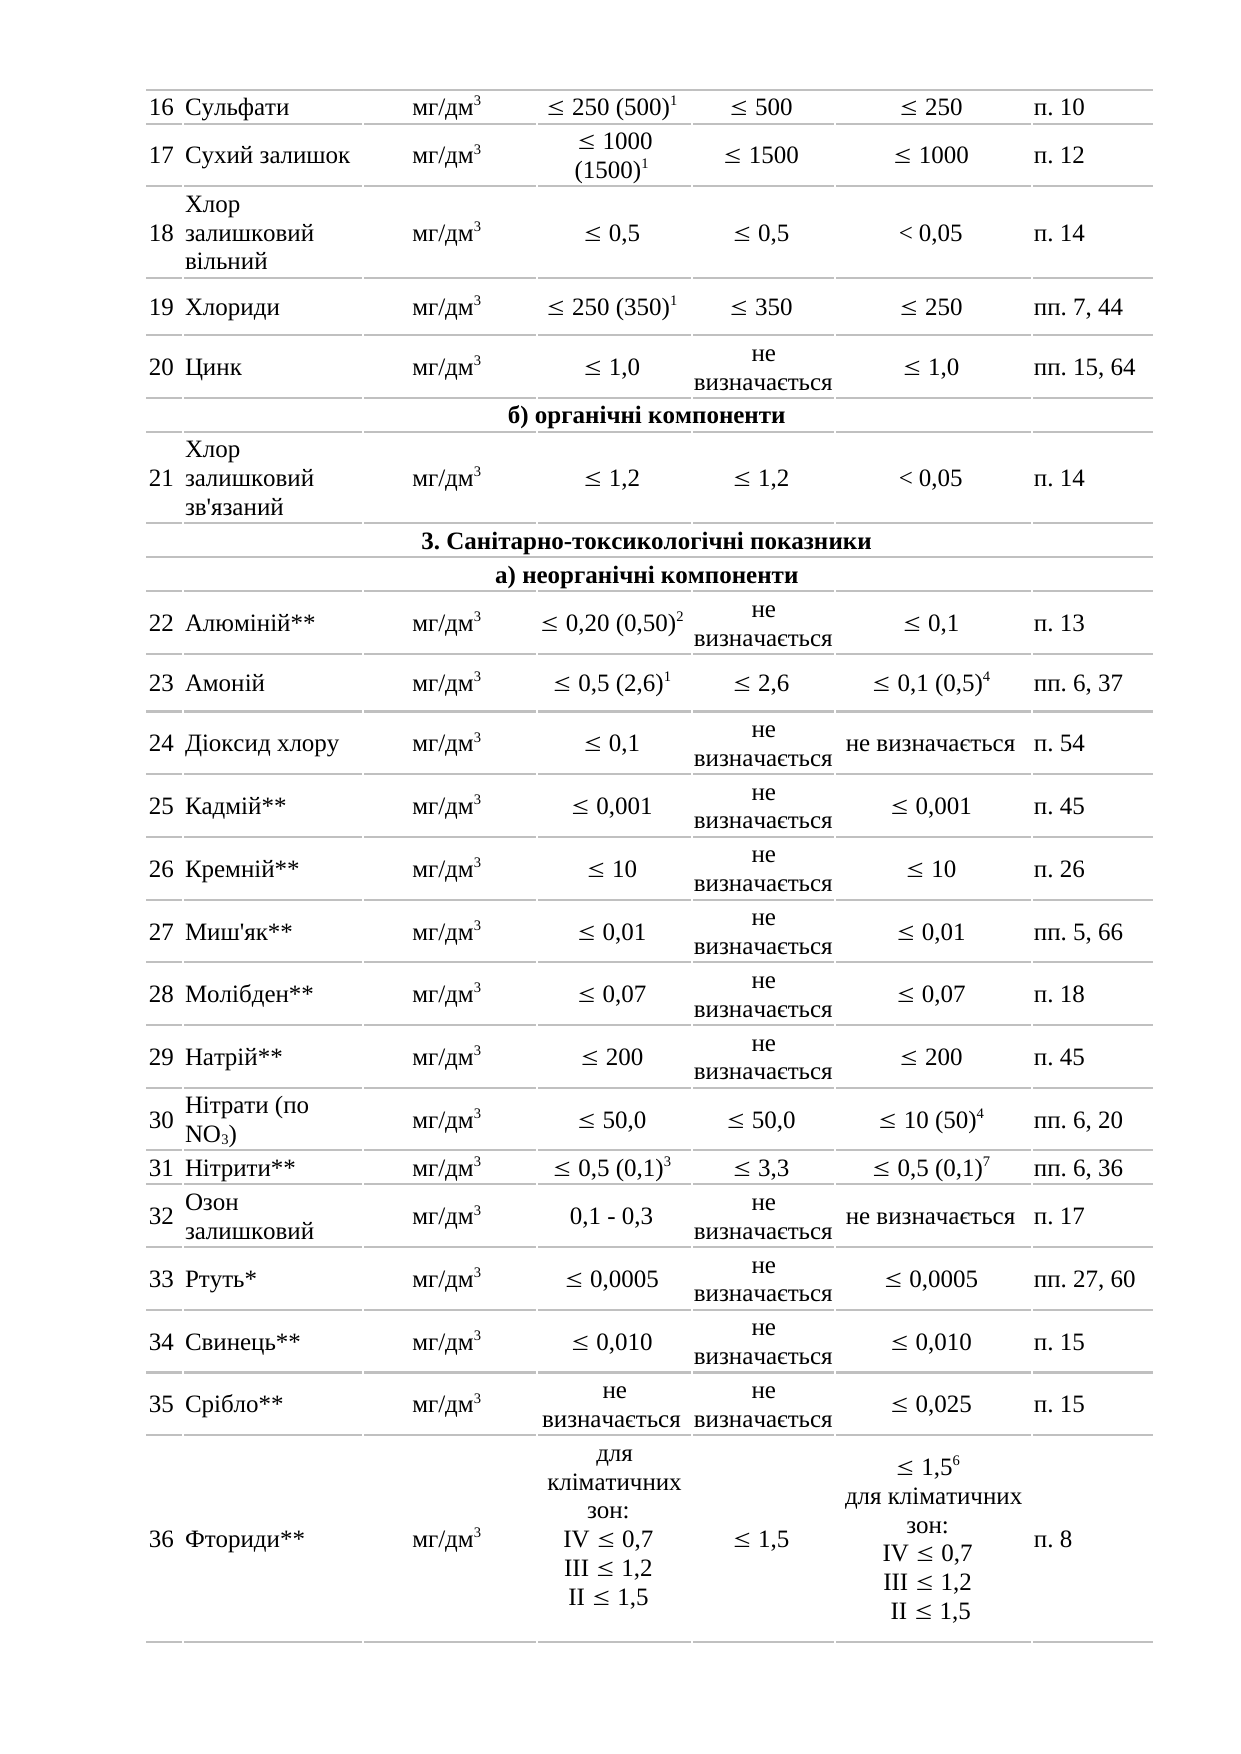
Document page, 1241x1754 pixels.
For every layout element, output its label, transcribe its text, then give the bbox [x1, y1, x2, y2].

table_cell 3. Санітарно-токсикологічні показники [146, 524, 1153, 556]
table_cell не визначається [693, 838, 834, 898]
table_cell мг/дм3 [364, 1311, 536, 1371]
table_cell  50,0 [693, 1089, 834, 1149]
table_cell  1,2 [693, 433, 834, 522]
table_cell  10 [538, 838, 691, 898]
table_cell мг/дм3 [364, 592, 536, 653]
table_cell  250 (350)1 [538, 279, 691, 334]
table_cell не визначається [693, 592, 834, 653]
table_cell  250 [836, 279, 1031, 334]
table_cell не визначається [836, 713, 1031, 773]
table_cell  0,07 [538, 963, 691, 1024]
table_cell мг/дм3 [364, 187, 536, 277]
table_cell п. 45 [1033, 775, 1153, 836]
table_cell п. 15 [1033, 1374, 1153, 1434]
table_cell Нітрати (по NO3) [184, 1089, 362, 1149]
table_cell 0,1 - 0,3 [538, 1185, 691, 1246]
table_cell  0,001 [538, 775, 691, 836]
table_cell не визначається [693, 963, 834, 1024]
table_cell а) неорганічні компоненти [146, 558, 1153, 590]
table_cell  0,5 (2,6)1 [538, 655, 691, 710]
table_cell 30 [146, 1089, 182, 1149]
table_cell  0,5 [538, 187, 691, 277]
table_cell Хлор залишковий вільний [184, 187, 362, 277]
table_cell 16 [146, 91, 182, 122]
table_cell 27 [146, 901, 182, 961]
table_cell  350 [693, 279, 834, 334]
table_cell  0,010 [836, 1311, 1031, 1371]
table_cell мг/дм3 [364, 91, 536, 122]
table_cell мг/дм3 [364, 655, 536, 710]
table_cell пп. 6, 37 [1033, 655, 1153, 710]
table_cell п. 45 [1033, 1026, 1153, 1087]
table_cell мг/дм3 [364, 1151, 536, 1183]
table_cell не визначається [693, 1185, 834, 1246]
table_cell мг/дм3 [364, 901, 536, 961]
table_cell Фториди** [184, 1436, 362, 1641]
table_cell Свинець** [184, 1311, 362, 1371]
table_cell пп. 5, 66 [1033, 901, 1153, 961]
table_cell п. 54 [1033, 713, 1153, 773]
table_cell Миш'як** [184, 901, 362, 961]
table_cell < 0,05 [836, 433, 1031, 522]
table_cell  0,010 [538, 1311, 691, 1371]
table_cell пп. 27, 60 [1033, 1248, 1153, 1309]
table_cell Сухий залишок [184, 125, 362, 185]
table_cell п. 17 [1033, 1185, 1153, 1246]
table_cell  0,1 [538, 713, 691, 773]
table_cell не визначається [693, 336, 834, 397]
table_cell  200 [538, 1026, 691, 1087]
table_cell мг/дм3 [364, 1436, 536, 1641]
table_cell не визначається [693, 901, 834, 961]
table_cell Кадмій** [184, 775, 362, 836]
table_cell  0,20 (0,50)2 [538, 592, 691, 653]
table_cell не визначається [693, 1248, 834, 1309]
table_cell  0,5 [693, 187, 834, 277]
table_cell мг/дм3 [364, 125, 536, 185]
table_cell Нітрити** [184, 1151, 362, 1183]
table_cell 24 [146, 713, 182, 773]
table_cell 29 [146, 1026, 182, 1087]
table_cell 23 [146, 655, 182, 710]
table_cell п. 15 [1033, 1311, 1153, 1371]
table_cell 22 [146, 592, 182, 653]
table_cell  50,0 [538, 1089, 691, 1149]
table_cell п. 26 [1033, 838, 1153, 898]
table_cell  1,5 [693, 1436, 834, 1641]
table_cell не визначається [693, 1374, 834, 1434]
table_cell мг/дм3 [364, 1089, 536, 1149]
table_cell 32 [146, 1185, 182, 1246]
table_cell  0,5 (0,1)3 [538, 1151, 691, 1183]
table_cell Срібло** [184, 1374, 362, 1434]
table_cell  1000 (1500)1 [538, 125, 691, 185]
table_cell мг/дм3 [364, 713, 536, 773]
table_cell 25 [146, 775, 182, 836]
table_cell  0,0005 [538, 1248, 691, 1309]
table_cell Хлориди [184, 279, 362, 334]
table_cell 26 [146, 838, 182, 898]
table_cell п. 12 [1033, 125, 1153, 185]
table_cell мг/дм3 [364, 1026, 536, 1087]
table_cell мг/дм3 [364, 963, 536, 1024]
table_cell п. 18 [1033, 963, 1153, 1024]
table_cell п. 14 [1033, 187, 1153, 277]
table_cell Амоній [184, 655, 362, 710]
table_cell пп. 7, 44 [1033, 279, 1153, 334]
table_cell  1,0 [836, 336, 1031, 397]
table_cell 35 [146, 1374, 182, 1434]
table_cell  1,56 для кліматичних зон: IV  0,7 III  1,2 II  1,5 [836, 1436, 1031, 1641]
table_cell 17 [146, 125, 182, 185]
table_cell мг/дм3 [364, 1185, 536, 1246]
table_cell  0,01 [836, 901, 1031, 961]
table_cell Сульфати [184, 91, 362, 122]
table_cell  0,025 [836, 1374, 1031, 1434]
table_cell 33 [146, 1248, 182, 1309]
table_cell  0,01 [538, 901, 691, 961]
table_cell не визначається [538, 1374, 691, 1434]
table_cell 18 [146, 187, 182, 277]
table_cell не визначається [693, 1026, 834, 1087]
table_cell 34 [146, 1311, 182, 1371]
table_cell  250 [836, 91, 1031, 122]
table_cell п. 8 [1033, 1436, 1153, 1641]
table_cell  200 [836, 1026, 1031, 1087]
table_cell 21 [146, 433, 182, 522]
table_cell  1500 [693, 125, 834, 185]
table_cell  3,3 [693, 1151, 834, 1183]
table_cell  2,6 [693, 655, 834, 710]
table_cell  10 (50)4 [836, 1089, 1031, 1149]
table_cell  10 [836, 838, 1031, 898]
table_cell  1,0 [538, 336, 691, 397]
table_cell пп. 6, 36 [1033, 1151, 1153, 1183]
table_cell не визначається [836, 1185, 1031, 1246]
table_cell Хлор залишковий зв'язаний [184, 433, 362, 522]
table_cell  0,001 [836, 775, 1031, 836]
table_cell п. 13 [1033, 592, 1153, 653]
table_cell мг/дм3 [364, 775, 536, 836]
table_cell 31 [146, 1151, 182, 1183]
table_cell п. 10 [1033, 91, 1153, 122]
table_cell мг/дм3 [364, 279, 536, 334]
table_cell мг/дм3 [364, 1248, 536, 1309]
table_cell пп. 6, 20 [1033, 1089, 1153, 1149]
table_cell  1,2 [538, 433, 691, 522]
table_cell  0,1 [836, 592, 1031, 653]
table_cell мг/дм3 [364, 336, 536, 397]
table_cell 19 [146, 279, 182, 334]
table_cell  0,0005 [836, 1248, 1031, 1309]
table_cell  250 (500)1 [538, 91, 691, 122]
table_cell Натрій** [184, 1026, 362, 1087]
table_cell  500 [693, 91, 834, 122]
table_cell п. 14 [1033, 433, 1153, 522]
table_cell  0,5 (0,1)7 [836, 1151, 1031, 1183]
table_cell б) органічні компоненти [146, 399, 1153, 431]
table_cell Кремній** [184, 838, 362, 898]
table_cell  1000 [836, 125, 1031, 185]
table_cell  0,1 (0,5)4 [836, 655, 1031, 710]
table_cell Діоксид хлору [184, 713, 362, 773]
table_cell Алюміній** [184, 592, 362, 653]
table_cell  0,07 [836, 963, 1031, 1024]
table_cell мг/дм3 [364, 838, 536, 898]
table_cell 36 [146, 1436, 182, 1641]
table_cell Молібден** [184, 963, 362, 1024]
table_cell Озон залишковий [184, 1185, 362, 1246]
table_cell 20 [146, 336, 182, 397]
table_cell не визначається [693, 1311, 834, 1371]
table_cell Цинк [184, 336, 362, 397]
table_cell 28 [146, 963, 182, 1024]
table_cell для кліматичних зон: IV  0,7 III  1,2 II  1,5 [538, 1436, 691, 1641]
table_cell не визначається [693, 775, 834, 836]
table_cell < 0,05 [836, 187, 1031, 277]
table_cell мг/дм3 [364, 433, 536, 522]
table_cell не визначається [693, 713, 834, 773]
table_cell Ртуть* [184, 1248, 362, 1309]
table_cell мг/дм3 [364, 1374, 536, 1434]
table_cell пп. 15, 64 [1033, 336, 1153, 397]
